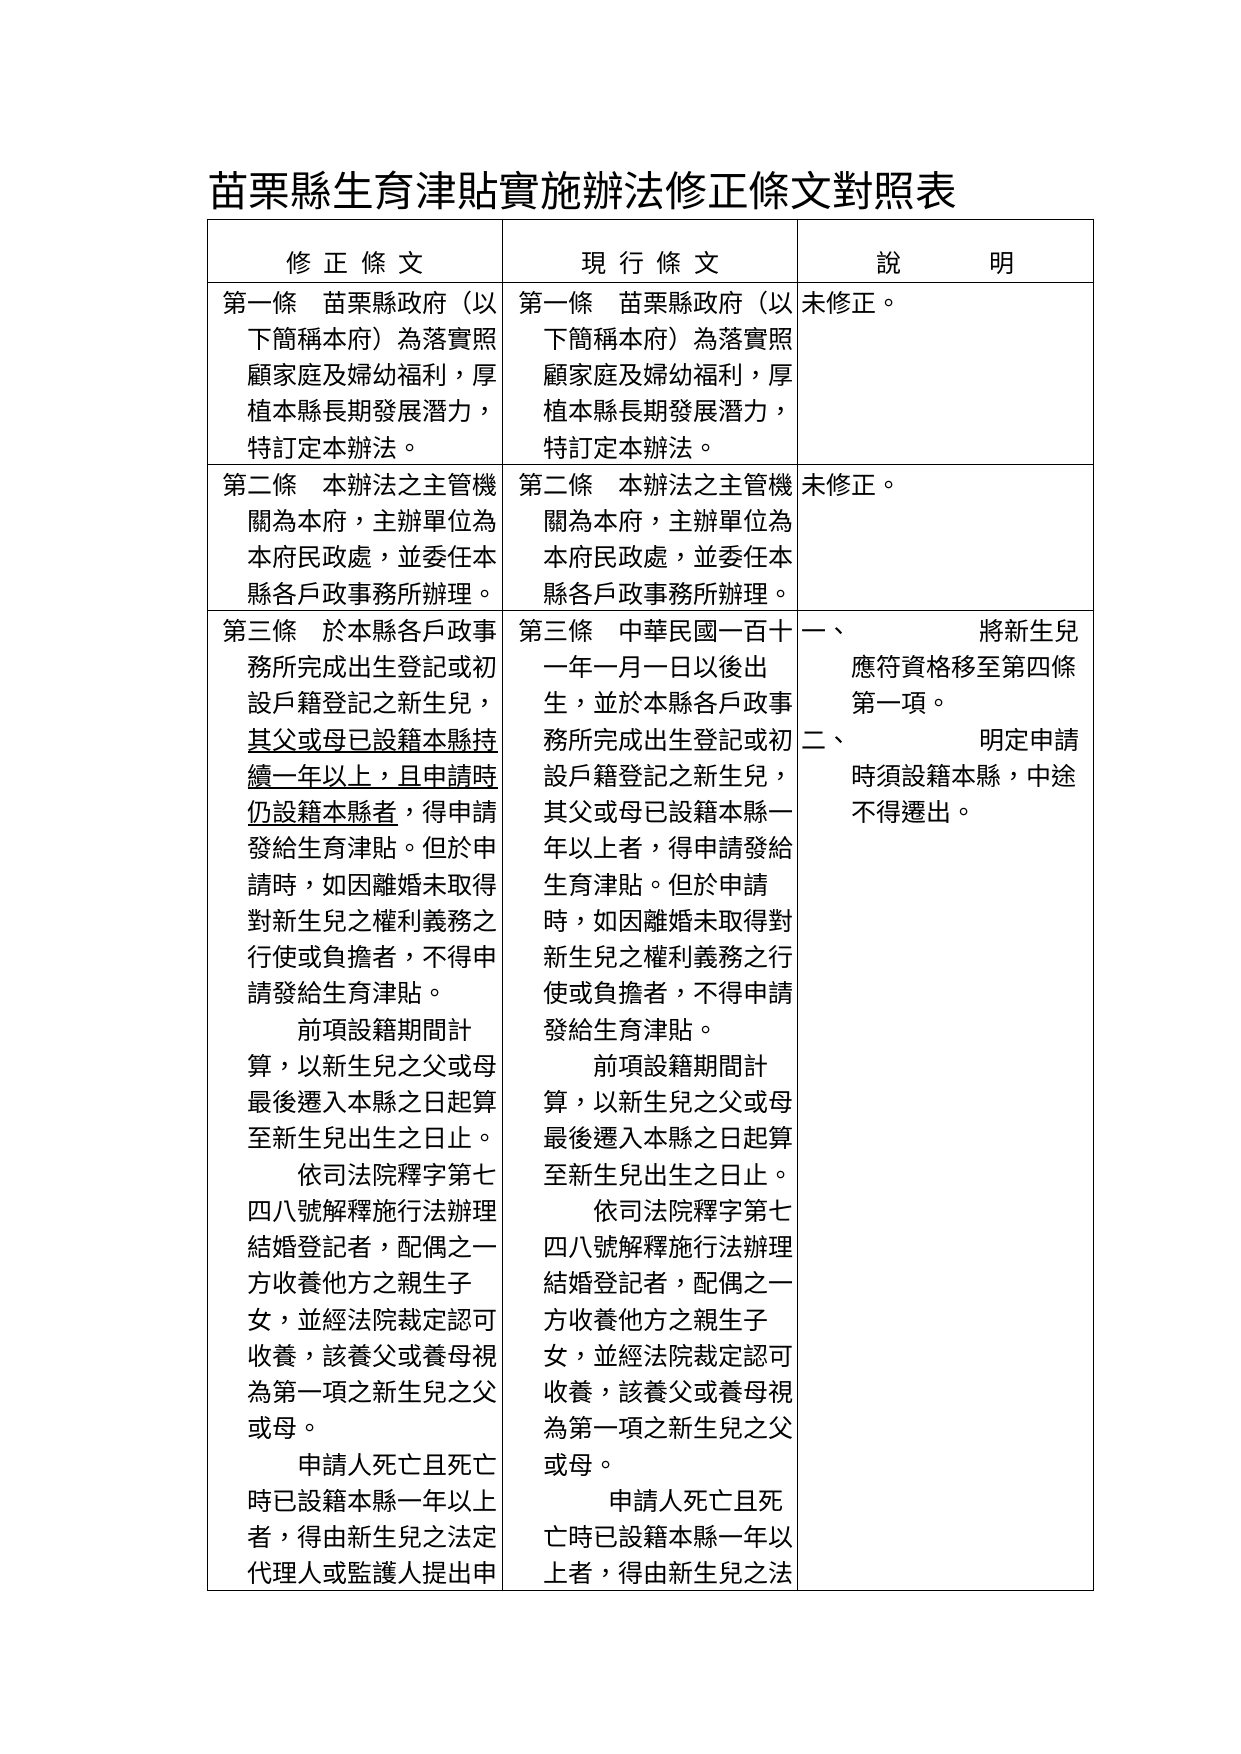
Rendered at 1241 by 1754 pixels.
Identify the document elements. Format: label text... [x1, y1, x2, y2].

table_cell 未修正。 [798, 283, 1093, 464]
table_header 說 明 [798, 220, 1093, 282]
table_cell 將新生兒應符資格移至第四條第一項。 明定申請時須設籍本縣，中途不得遷出。 [798, 611, 1093, 1590]
table_header 修 正 條 文 [208, 220, 502, 282]
table_cell 第二條 本辦法之主管機關為本府，主辦單位為本府民政處，並委任本縣各戶政事務所辦理。 [503, 465, 797, 610]
text 苗栗縣生育津貼實施辦法修正條文對照表 [207, 158, 1092, 218]
table_header 現 行 條 文 [503, 220, 797, 282]
table_cell 第三條 中華民國一百十一年一月一日以後出生，並於本縣各戶政事務所完成出生登記或初設戶籍登記之新生兒，其父或母已設籍本縣一年以上者，得申請發給生育津貼。但於申請時，如因離婚未取得對新生兒之權利義務之行使或負擔者，不得申請發給生育津貼。 前項設籍期間計算，以新生兒之父或母最後遷入本縣之日起算至新生兒出生之日止。 依司法院釋字第七四八號解釋施行法辦理結婚登記者，配偶之一方收養他方之親生子女，並經法院裁定認可收養，該養父或養母視為第一項之新生兒之父或母。 申請人死亡且死亡時已設籍本縣一年以上者，得由新生兒之法 [503, 611, 797, 1590]
table_cell 第一條 苗栗縣政府（以下簡稱本府）為落實照顧家庭及婦幼福利，厚植本縣長期發展潛力，特訂定本辦法。 [503, 283, 797, 464]
table_cell 未修正。 [798, 465, 1093, 610]
table_cell 第一條 苗栗縣政府（以下簡稱本府）為落實照顧家庭及婦幼福利，厚植本縣長期發展潛力，特訂定本辦法。 [208, 283, 502, 464]
table_cell 第二條 本辦法之主管機關為本府，主辦單位為本府民政處，並委任本縣各戶政事務所辦理。 [208, 465, 502, 610]
table_cell 第三條 於本縣各戶政事務所完成出生登記或初設戶籍登記之新生兒，其父或母已設籍本縣持續一年以上，且申請時仍設籍本縣者，得申請發給生育津貼。但於申請時，如因離婚未取得對新生兒之權利義務之行使或負擔者，不得申請發給生育津貼。 前項設籍期間計算，以新生兒之父或母最後遷入本縣之日起算至新生兒出生之日止。 依司法院釋字第七四八號解釋施行法辦理結婚登記者，配偶之一方收養他方之親生子女，並經法院裁定認可收養，該養父或養母視為第一項之新生兒之父或母。 申請人死亡且死亡時已設籍本縣一年以上者，得由新生兒之法定代理人或監護人提出申 [208, 611, 502, 1590]
